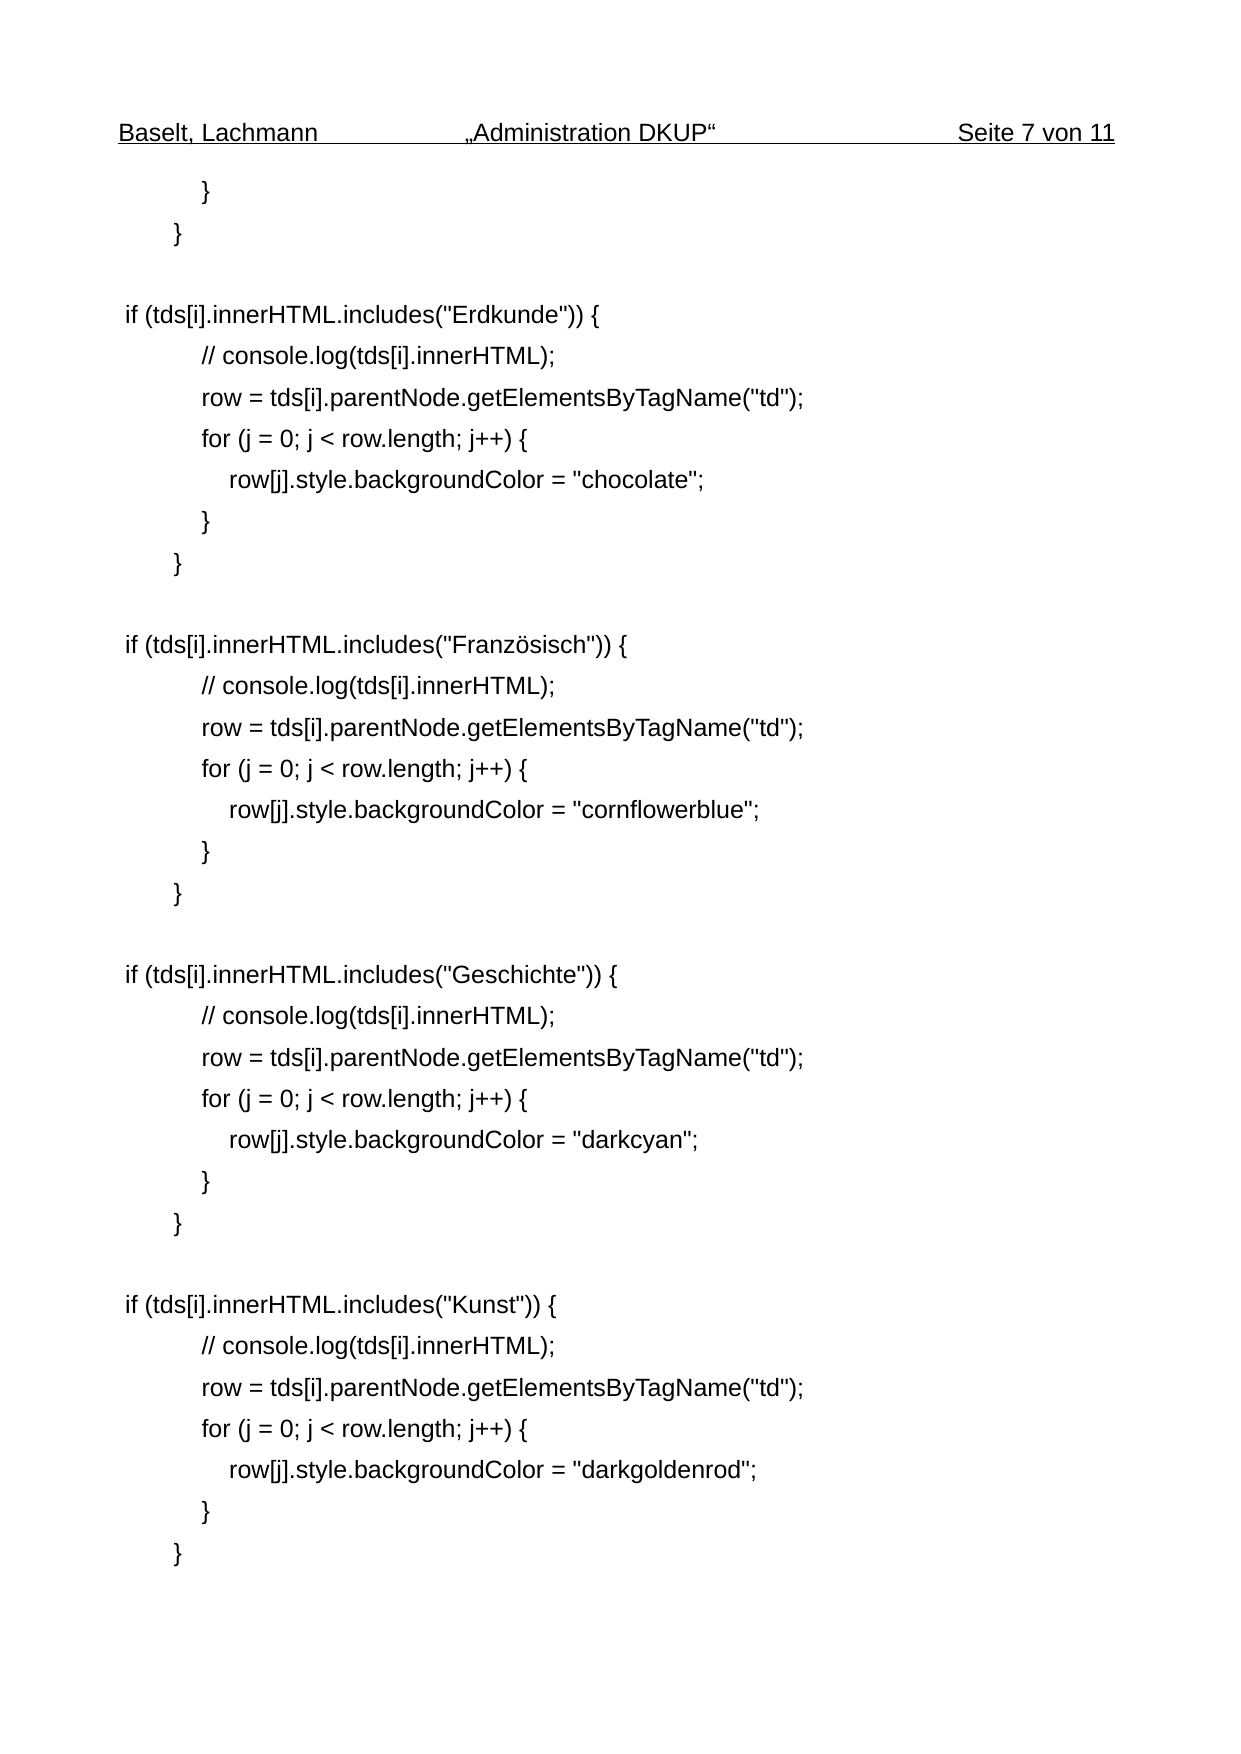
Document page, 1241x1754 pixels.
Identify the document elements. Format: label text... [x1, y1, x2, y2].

text } [118, 1538, 1122, 1566]
text if (tds[i].innerHTML.includes("Französisch")) { [118, 630, 1122, 659]
text row = tds[i].parentNode.getElementsByTagName("td"); [118, 1043, 1122, 1071]
text row[j].style.backgroundColor = "darkcyan"; [118, 1125, 1122, 1154]
text if (tds[i].innerHTML.includes("Kunst")) { [118, 1290, 1122, 1319]
text } [118, 176, 1122, 205]
text } [118, 1496, 1122, 1525]
text if (tds[i].innerHTML.includes("Geschichte")) { [118, 960, 1122, 989]
text for (j = 0; j < row.length; j++) { [118, 424, 1122, 453]
text row[j].style.backgroundColor = "chocolate"; [118, 465, 1122, 494]
text // console.log(tds[i].innerHTML); [118, 341, 1122, 370]
text } [118, 878, 1122, 906]
text } [118, 506, 1122, 535]
text } [118, 836, 1122, 865]
text for (j = 0; j < row.length; j++) { [118, 754, 1122, 783]
text row = tds[i].parentNode.getElementsByTagName("td"); [118, 713, 1122, 741]
text // console.log(tds[i].innerHTML); [118, 671, 1122, 700]
text } [118, 548, 1122, 576]
text } [118, 1166, 1122, 1195]
text } [118, 1208, 1122, 1236]
text for (j = 0; j < row.length; j++) { [118, 1084, 1122, 1113]
text row = tds[i].parentNode.getElementsByTagName("td"); [118, 1373, 1122, 1401]
text row[j].style.backgroundColor = "darkgoldenrod"; [118, 1455, 1122, 1484]
text } [118, 218, 1122, 246]
text for (j = 0; j < row.length; j++) { [118, 1414, 1122, 1443]
text row[j].style.backgroundColor = "cornflowerblue"; [118, 795, 1122, 824]
text // console.log(tds[i].innerHTML); [118, 1331, 1122, 1360]
text if (tds[i].innerHTML.includes("Erdkunde")) { [118, 300, 1122, 329]
text row = tds[i].parentNode.getElementsByTagName("td"); [118, 383, 1122, 411]
text // console.log(tds[i].innerHTML); [118, 1001, 1122, 1030]
